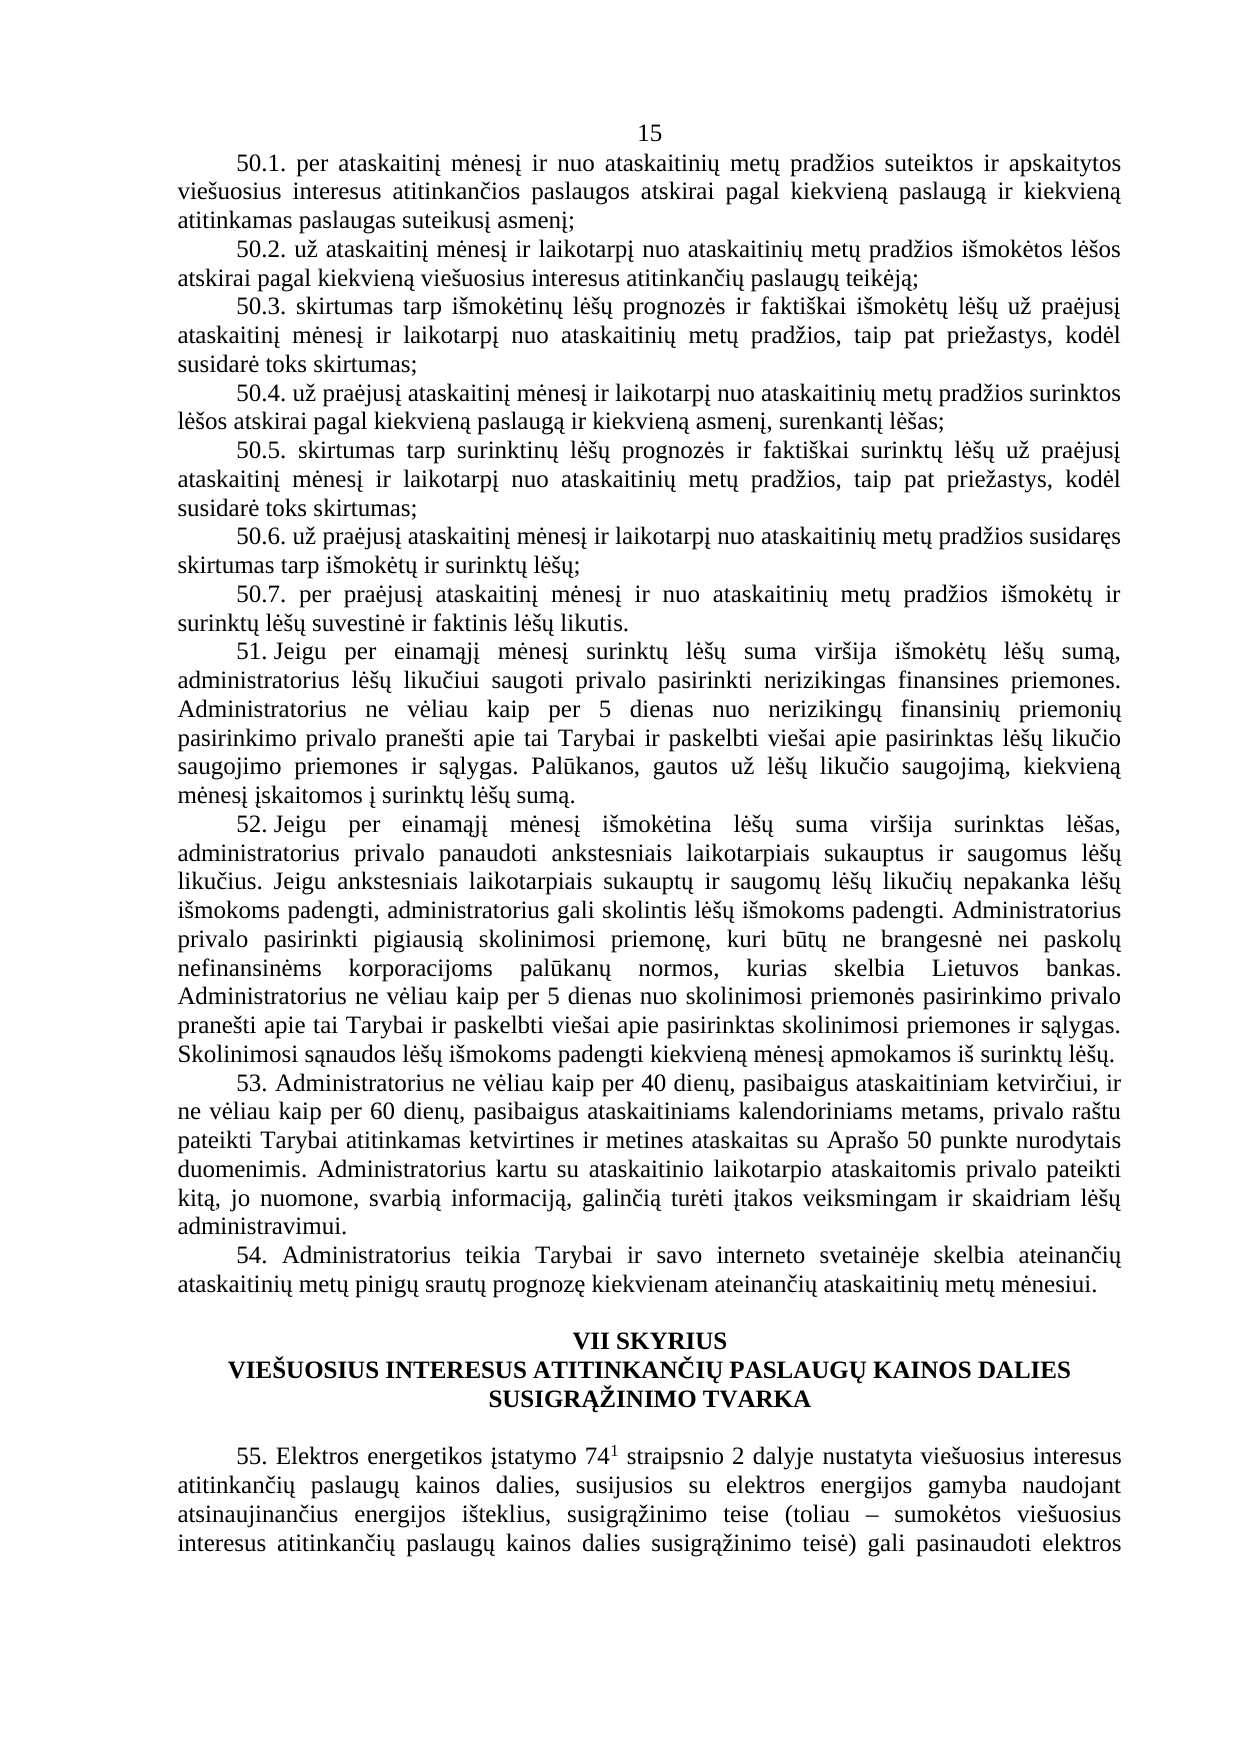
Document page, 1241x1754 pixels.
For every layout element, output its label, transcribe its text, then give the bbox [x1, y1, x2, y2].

text 51. Jeigu per einamąjį mėnesį surinktų lėšų suma viršija išmokėtų lėšų sumą, administratorius lėšų likučiui saugoti privalo pasirinkti nerizikingas finansines priemones. Administratorius ne vėliau kaip per 5 dienas nuo nerizikingų finansinių priemonių pasirinkimo privalo pranešti apie tai Tarybai ir paskelbti viešai apie pasirinktas lėšų likučio saugojimo priemones ir sąlygas. Palūkanos, gautos už lėšų likučio saugojimą, kiekvieną mėnesį įskaitomos į surinktų lėšų sumą. [177, 636, 1122, 809]
text 50.2. už ataskaitinį mėnesį ir laikotarpį nuo ataskaitinių metų pradžios išmokėtos lėšos atskirai pagal kiekvieną viešuosius interesus atitinkančių paslaugų teikėją; [177, 234, 1122, 291]
text 54. Administratorius teikia Tarybai ir savo interneto svetainėje skelbia ateinančių ataskaitinių metų pinigų srautų prognozę kiekvienam ateinančių ataskaitinių metų mėnesiui. [177, 1240, 1122, 1298]
text 53. Administratorius ne vėliau kaip per 40 dienų, pasibaigus ataskaitiniam ketvirčiui, ir ne vėliau kaip per 60 dienų, pasibaigus ataskaitiniams kalendoriniams metams, privalo raštu pateikti Tarybai atitinkamas ketvirtines ir metines ataskaitas su Aprašo 50 punkte nurodytais duomenimis. Administratorius kartu su ataskaitinio laikotarpio ataskaitomis privalo pateikti kitą, jo nuomone, svarbią informaciją, galinčią turėti įtakos veiksmingam ir skaidriam lėšų administravimui. [177, 1068, 1122, 1240]
text VIEŠUOSIUS INTERESUS ATITINKANČIŲ PASLAUGŲ KAINOS DALIES SUSIGRĄŽINIMO TVARKA [177, 1355, 1122, 1413]
text 50.7. per praėjusį ataskaitinį mėnesį ir nuo ataskaitinių metų pradžios išmokėtų ir surinktų lėšų suvestinė ir faktinis lėšų likutis. [177, 579, 1122, 636]
text 50.1. per ataskaitinį mėnesį ir nuo ataskaitinių metų pradžios suteiktos ir apskaitytos viešuosius interesus atitinkančios paslaugos atskirai pagal kiekvieną paslaugą ir kiekvieną atitinkamas paslaugas suteikusį asmenį; [177, 148, 1122, 234]
text 52. Jeigu per einamąjį mėnesį išmokėtina lėšų suma viršija surinktas lėšas, administratorius privalo panaudoti ankstesniais laikotarpiais sukauptus ir saugomus lėšų likučius. Jeigu ankstesniais laikotarpiais sukauptų ir saugomų lėšų likučių nepakanka lėšų išmokoms padengti, administratorius gali skolintis lėšų išmokoms padengti. Administratorius privalo pasirinkti pigiausią skolinimosi priemonę, kuri būtų ne brangesnė nei paskolų nefinansinėms korporacijoms palūkanų normos, kurias skelbia Lietuvos bankas. Administratorius ne vėliau kaip per 5 dienas nuo skolinimosi priemonės pasirinkimo privalo pranešti apie tai Tarybai ir paskelbti viešai apie pasirinktas skolinimosi priemones ir sąlygas. Skolinimosi sąnaudos lėšų išmokoms padengti kiekvieną mėnesį apmokamos iš surinktų lėšų. [177, 809, 1122, 1068]
text VII SKYRIUS [177, 1326, 1122, 1355]
text 50.3. skirtumas tarp išmokėtinų lėšų prognozės ir faktiškai išmokėtų lėšų už praėjusį ataskaitinį mėnesį ir laikotarpį nuo ataskaitinių metų pradžios, taip pat priežastys, kodėl susidarė toks skirtumas; [177, 291, 1122, 378]
text 50.4. už praėjusį ataskaitinį mėnesį ir laikotarpį nuo ataskaitinių metų pradžios surinktos lėšos atskirai pagal kiekvieną paslaugą ir kiekvieną asmenį, surenkantį lėšas; [177, 378, 1122, 435]
text 55. Elektros energetikos įstatymo 741 straipsnio 2 dalyje nustatyta viešuosius interesus atitinkančių paslaugų kainos dalies, susijusios su elektros energijos gamyba naudojant atsinaujinančius energijos išteklius, susigrąžinimo teise (toliau – sumokėtos viešuosius interesus atitinkančių paslaugų kainos dalies susigrąžinimo teisė) gali pasinaudoti elektros [177, 1441, 1122, 1556]
text 50.5. skirtumas tarp surinktinų lėšų prognozės ir faktiškai surinktų lėšų už praėjusį ataskaitinį mėnesį ir laikotarpį nuo ataskaitinių metų pradžios, taip pat priežastys, kodėl susidarė toks skirtumas; [177, 435, 1122, 521]
text 50.6. už praėjusį ataskaitinį mėnesį ir laikotarpį nuo ataskaitinių metų pradžios susidaręs skirtumas tarp išmokėtų ir surinktų lėšų; [177, 521, 1122, 579]
